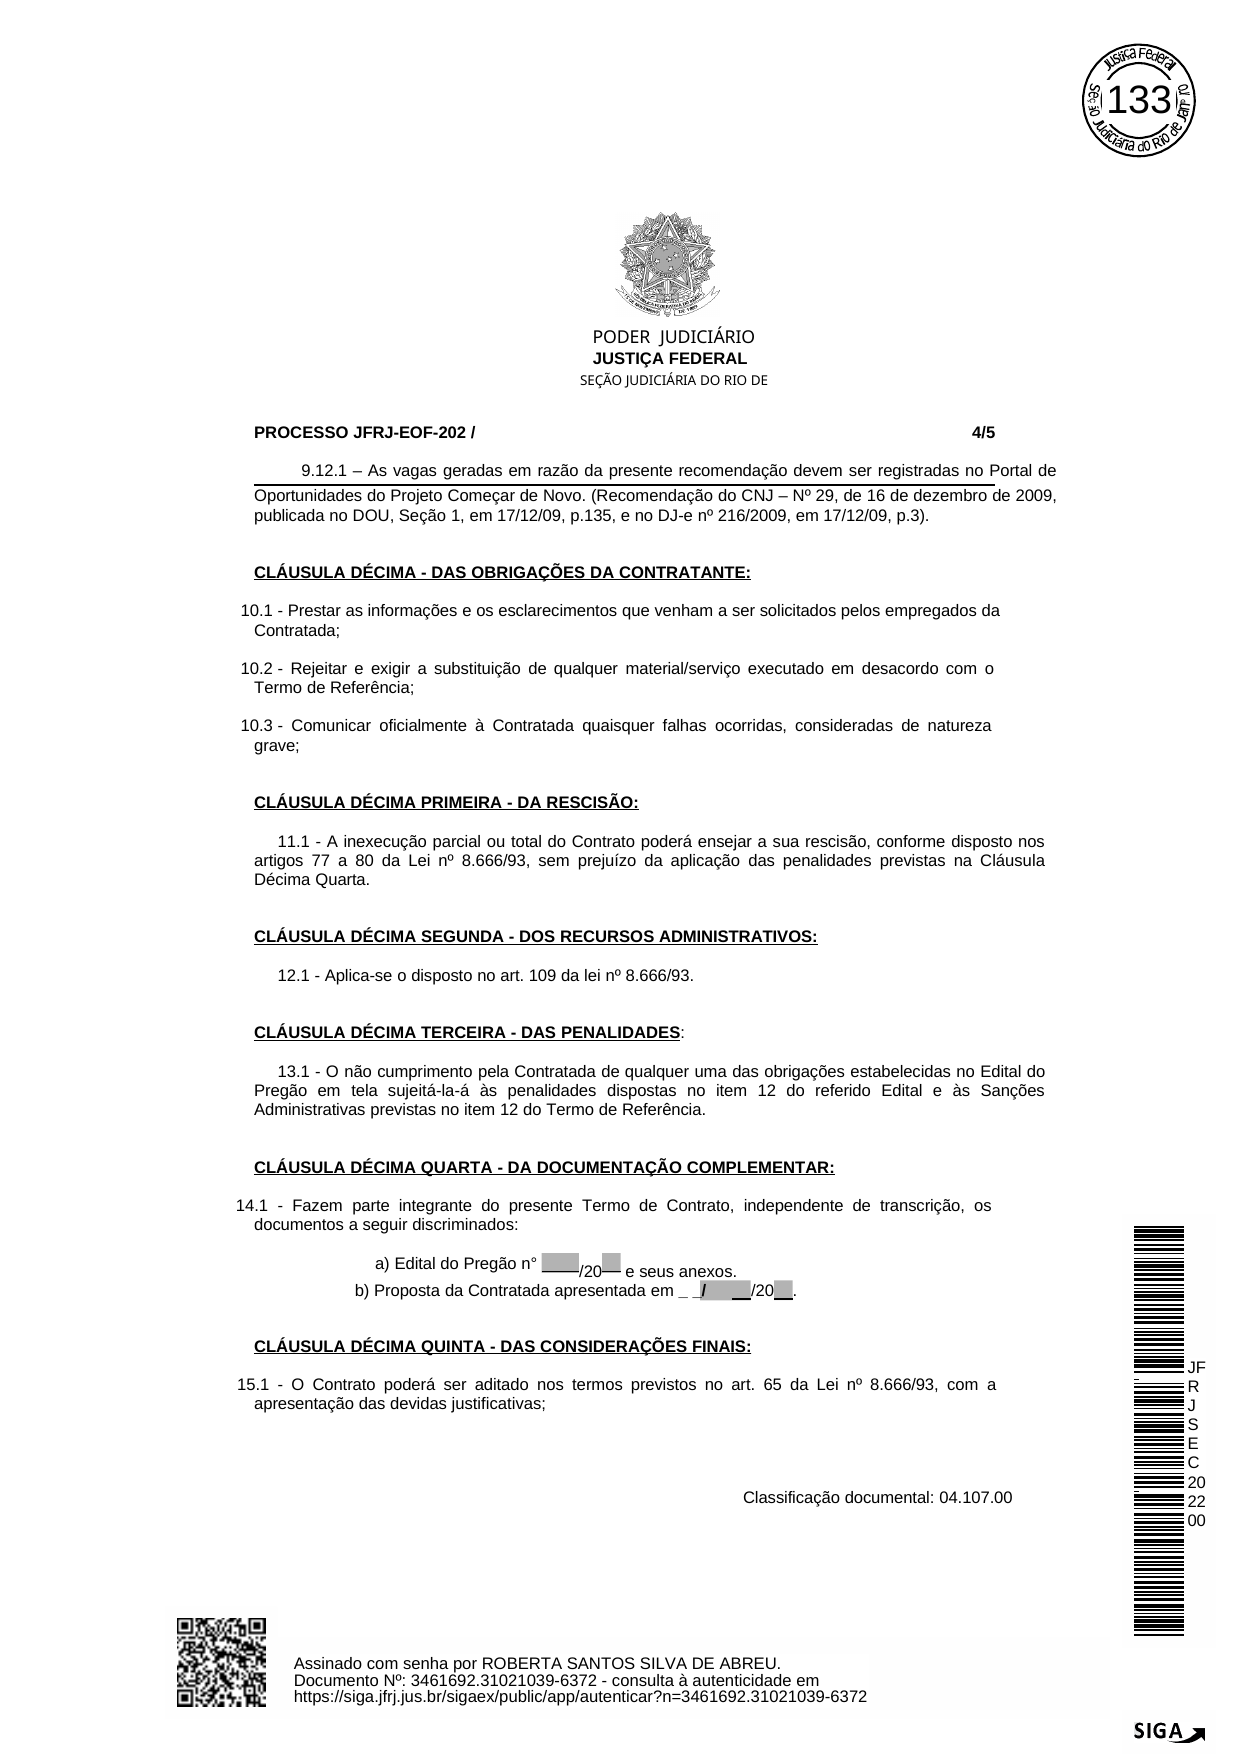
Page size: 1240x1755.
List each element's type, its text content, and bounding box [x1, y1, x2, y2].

text [1217, 1281, 1239, 1300]
text Classificação documental: 04.107.00 [743, 1487, 1122, 1507]
text /20 [579, 1262, 602, 1281]
text 13.1 - O não cumprimento pela Contratada de qualquer uma das obrigações estabelecidas no Edital do Pregão em tela sujeitá-la-á às penalidades dispostas no item 12 do referido Edital e às Sanções Administrativas previstas no item 12 do Termo de Referência. [254, 1062, 1046, 1119]
list - Fazem parte integrante do presente Termo de Contrato, independente de transcrição, os documentos a seguir discriminados: [212, 1196, 1045, 1234]
text CLÁUSULA DÉCIMA PRIMEIRA - DA RESCISÃO: [254, 793, 1078, 812]
text [1217, 1262, 1239, 1281]
list JFRJSEC202200080A [1187, 1358, 1206, 1530]
text 11.1 - A inexecução parcial ou total do Contrato poderá ensejar a sua rescisão, conforme disposto nos artigos 77 a 80 da Lei nº 8.666/93, sem prejuízo da aplicação das penalidades previstas na Cláusula Décima Quarta. [254, 831, 1045, 889]
text ç [1088, 98, 1099, 106]
text CLÁUSULA DÉCIMA QUARTA - DA DOCUMENTAÇÃO COMPLEMENTAR: [254, 1158, 1239, 1177]
text 12.1 - Aplica-se o disposto no art. 109 da lei nº 8.666/93. [254, 966, 1239, 985]
text CLÁUSULA DÉCIMA - DAS OBRIGAÇÕES DA CONTRATANTE: [254, 563, 1239, 582]
text /20 [751, 1281, 774, 1300]
list - Prestar as informações e os esclarecimentos que venham a ser solicitados pelos empregados da Contratada; [217, 601, 1045, 639]
list - Rejeitar e exigir a substituição de qualquer material/serviço executado em desacordo com o Termo de Referência; [217, 659, 1045, 697]
text 9.12.1 – As vagas geradas em razão da presente recomendação devem ser registradas no Portal de Oportunidades do Projeto Começar de Novo. (Recomendação do CNJ – Nº 29, de 16 de dezembro de 2009, publicada no DOU, Seção 1, em 17/12/09, p.135, e no DJ-e nº 216/2009, em 17/12/09, p.3). [254, 461, 1057, 524]
text e seus anexos. [625, 1262, 1122, 1281]
text CLÁUSULA DÉCIMA TERCEIRA - DAS PENALIDADES: [254, 1023, 1239, 1042]
list - Comunicar oficialmente à Contratada quaisquer falhas ocorridas, consideradas de natureza grave; [217, 716, 1045, 754]
text CLÁUSULA DÉCIMA QUINTA - DAS CONSIDERAÇÕES FINAIS: [254, 1336, 1122, 1356]
list - O Contrato poderá ser aditado nos termos previstos no art. 65 da Lei nº 8.666/93, com a apresentação das devidas justificativas; [213, 1375, 1045, 1413]
text . [793, 1281, 1122, 1300]
list Edital do Pregão n° [354, 1253, 537, 1273]
text e [1180, 96, 1192, 105]
text CLÁUSULA DÉCIMA SEGUNDA - DOS RECURSOS ADMINISTRATIVOS: [254, 927, 1239, 946]
list Proposta da Contratada apresentada em _ _/ [354, 1281, 700, 1300]
